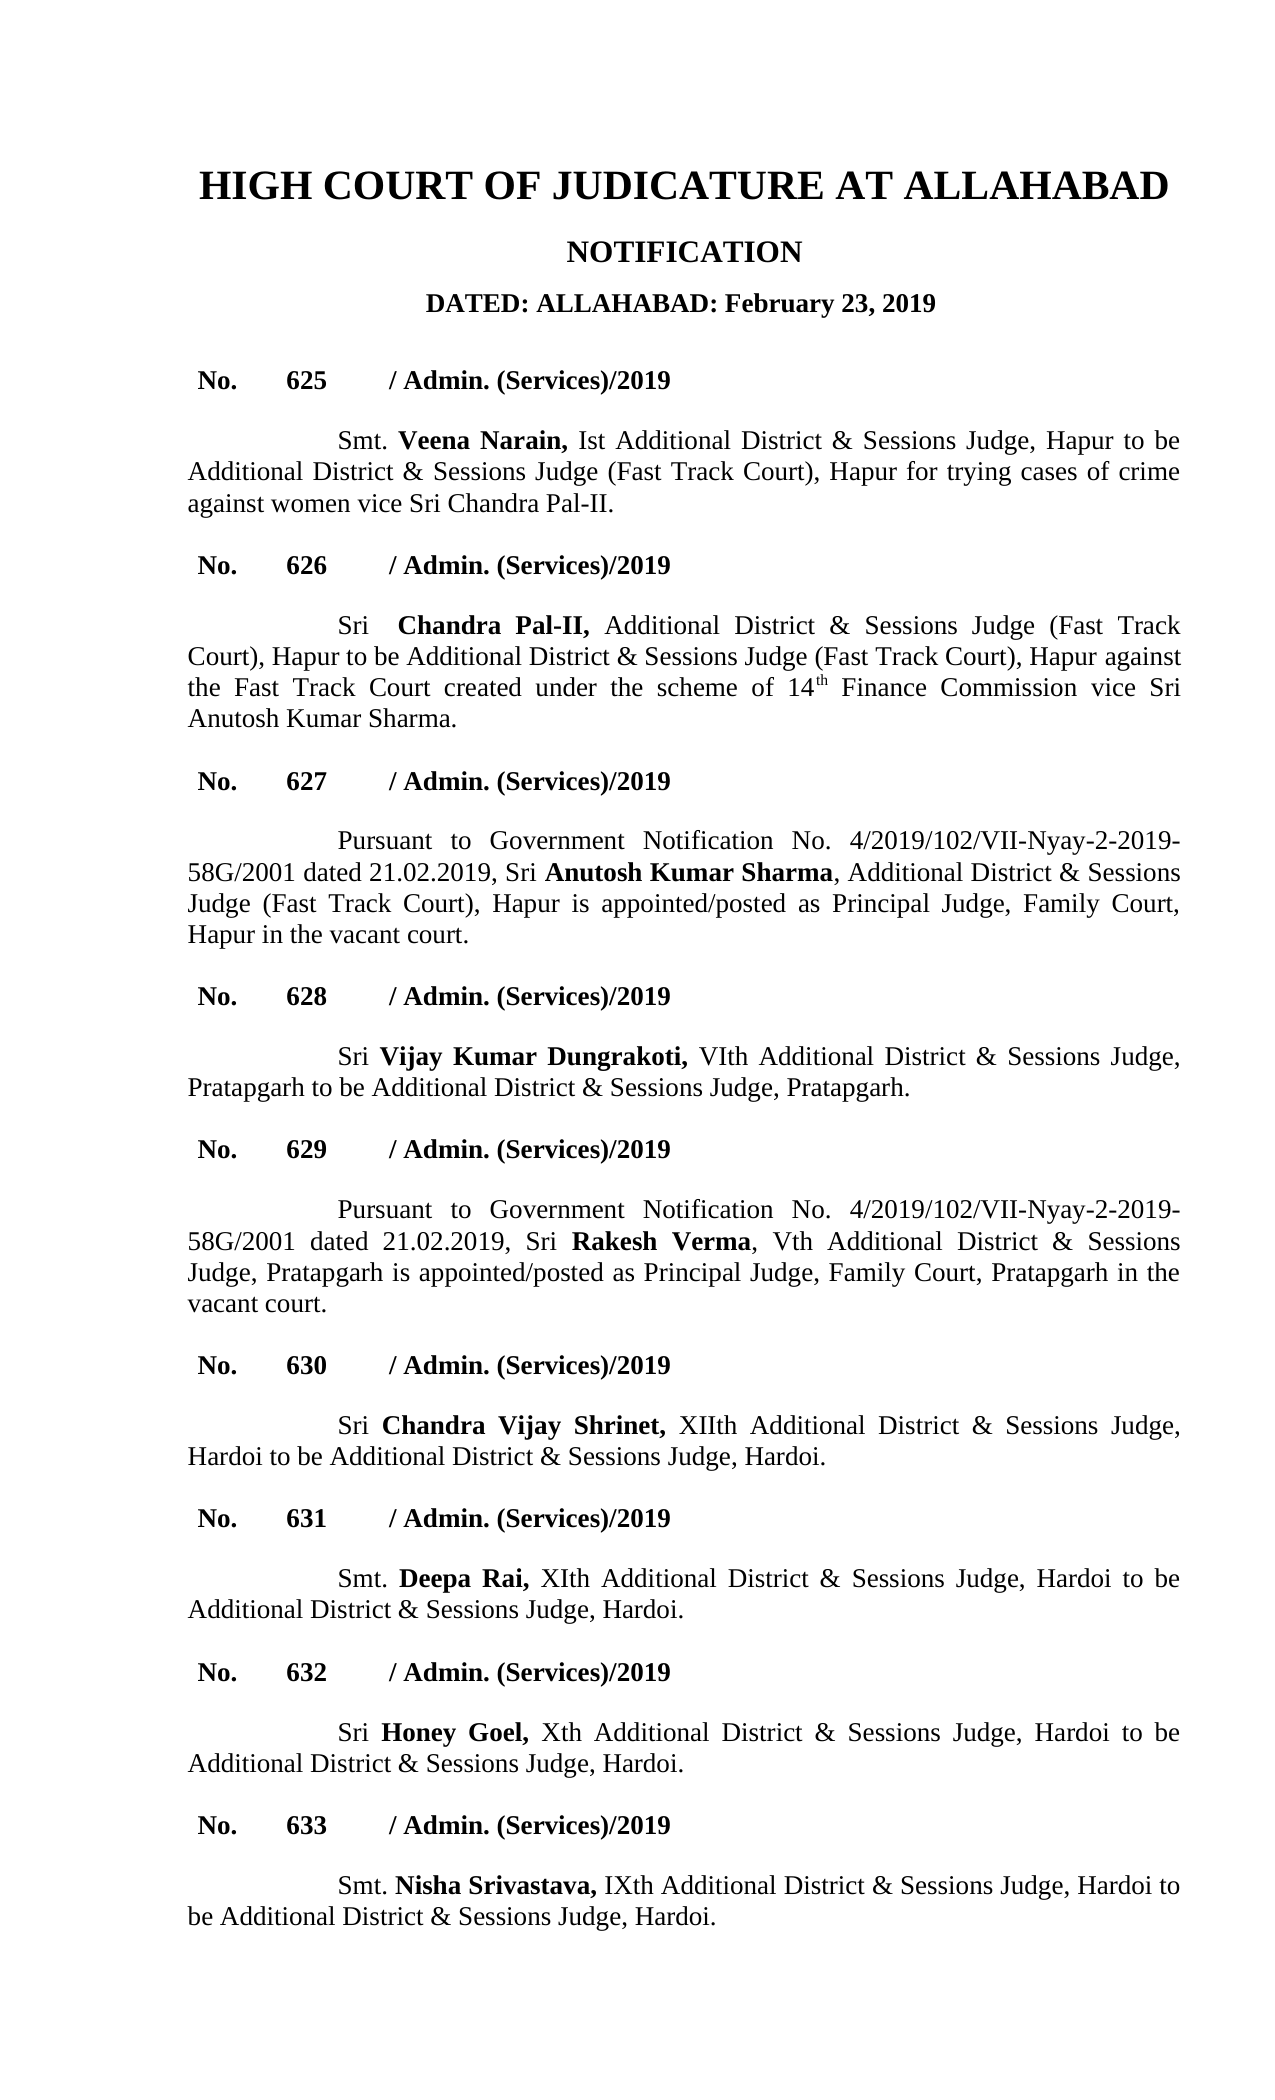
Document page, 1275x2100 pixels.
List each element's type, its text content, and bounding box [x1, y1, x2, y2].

table_header / Admin. (Services)/2019 [364, 1809, 712, 1840]
table_header / Admin. (Services)/2019 [364, 1349, 712, 1380]
text Sri Vijay Kumar Dungrakoti, VIth Additional District & Sessions Judge, Pratapgarh to be Additional District & Sessions Judge, Pratapgarh. [187, 1040, 1181, 1102]
table_header / Admin. (Services)/2019 [364, 1134, 712, 1165]
table_header 630 [275, 1349, 364, 1380]
table_header 633 [275, 1809, 364, 1840]
table_header / Admin. (Services)/2019 [364, 980, 712, 1011]
subtitle NOTIFICATION [187, 233, 1181, 269]
table_header 632 [275, 1656, 364, 1687]
subtitle DATED: ALLAHABAD: February 23, 2019 [187, 287, 1181, 318]
table_header 628 [275, 980, 364, 1011]
text Pursuant to Government Notification No. 4/2019/102/VII-Nyay-2-2019-58G/2001 dated 21.02.2019, Sri Rakesh Verma, Vth Additional District & Sessions Judge, Pratapgarh is appointed/posted as Principal Judge, Family Court, Pratapgarh in the vacant court. [187, 1193, 1181, 1318]
text Sri Chandra Pal-II, Additional District & Sessions Judge (Fast Track Court), Hapur to be Additional District & Sessions Judge (Fast Track Court), Hapur against the Fast Track Court created under the scheme of 14th Finance Commission vice Sri Anutosh Kumar Sharma. [187, 609, 1181, 733]
table_header No. [186, 1134, 275, 1165]
table_header 629 [275, 1134, 364, 1165]
table_header 631 [275, 1503, 364, 1534]
text Smt. Veena Narain, Ist Additional District & Sessions Judge, Hapur to be Additional District & Sessions Judge (Fast Track Court), Hapur for trying cases of crime against women vice Sri Chandra Pal-II. [187, 424, 1181, 518]
table_header No. [186, 1349, 275, 1380]
table_header No. [186, 365, 275, 396]
table_header 626 [275, 549, 364, 580]
table_header / Admin. (Services)/2019 [364, 1656, 712, 1687]
table_header No. [186, 1809, 275, 1840]
table_header No. [186, 1503, 275, 1534]
table_header / Admin. (Services)/2019 [364, 765, 712, 796]
table_header / Admin. (Services)/2019 [364, 549, 712, 580]
table_header 625 [275, 365, 364, 396]
table_header 627 [275, 765, 364, 796]
text HIGH COURT OF JUDICATURE AT ALLAHABAD [187, 161, 1181, 209]
text Pursuant to Government Notification No. 4/2019/102/VII-Nyay-2-2019-58G/2001 dated 21.02.2019, Sri Anutosh Kumar Sharma, Additional District & Sessions Judge (Fast Track Court), Hapur is appointed/posted as Principal Judge, Family Court, Hapur in the vacant court. [187, 824, 1181, 949]
table_header / Admin. (Services)/2019 [364, 1503, 712, 1534]
text Smt. Deepa Rai, XIth Additional District & Sessions Judge, Hardoi to be Additional District & Sessions Judge, Hardoi. [187, 1562, 1181, 1625]
table_header No. [186, 980, 275, 1011]
text Smt. Nisha Srivastava, IXth Additional District & Sessions Judge, Hardoi to be Additional District & Sessions Judge, Hardoi. [187, 1869, 1181, 1931]
text Sri Honey Goel, Xth Additional District & Sessions Judge, Hardoi to be Additional District & Sessions Judge, Hardoi. [187, 1716, 1181, 1778]
table_header / Admin. (Services)/2019 [364, 365, 712, 396]
text Sri Chandra Vijay Shrinet, XIIth Additional District & Sessions Judge, Hardoi to be Additional District & Sessions Judge, Hardoi. [187, 1409, 1181, 1471]
table_header No. [186, 765, 275, 796]
table_header No. [186, 1656, 275, 1687]
table_header No. [186, 549, 275, 580]
